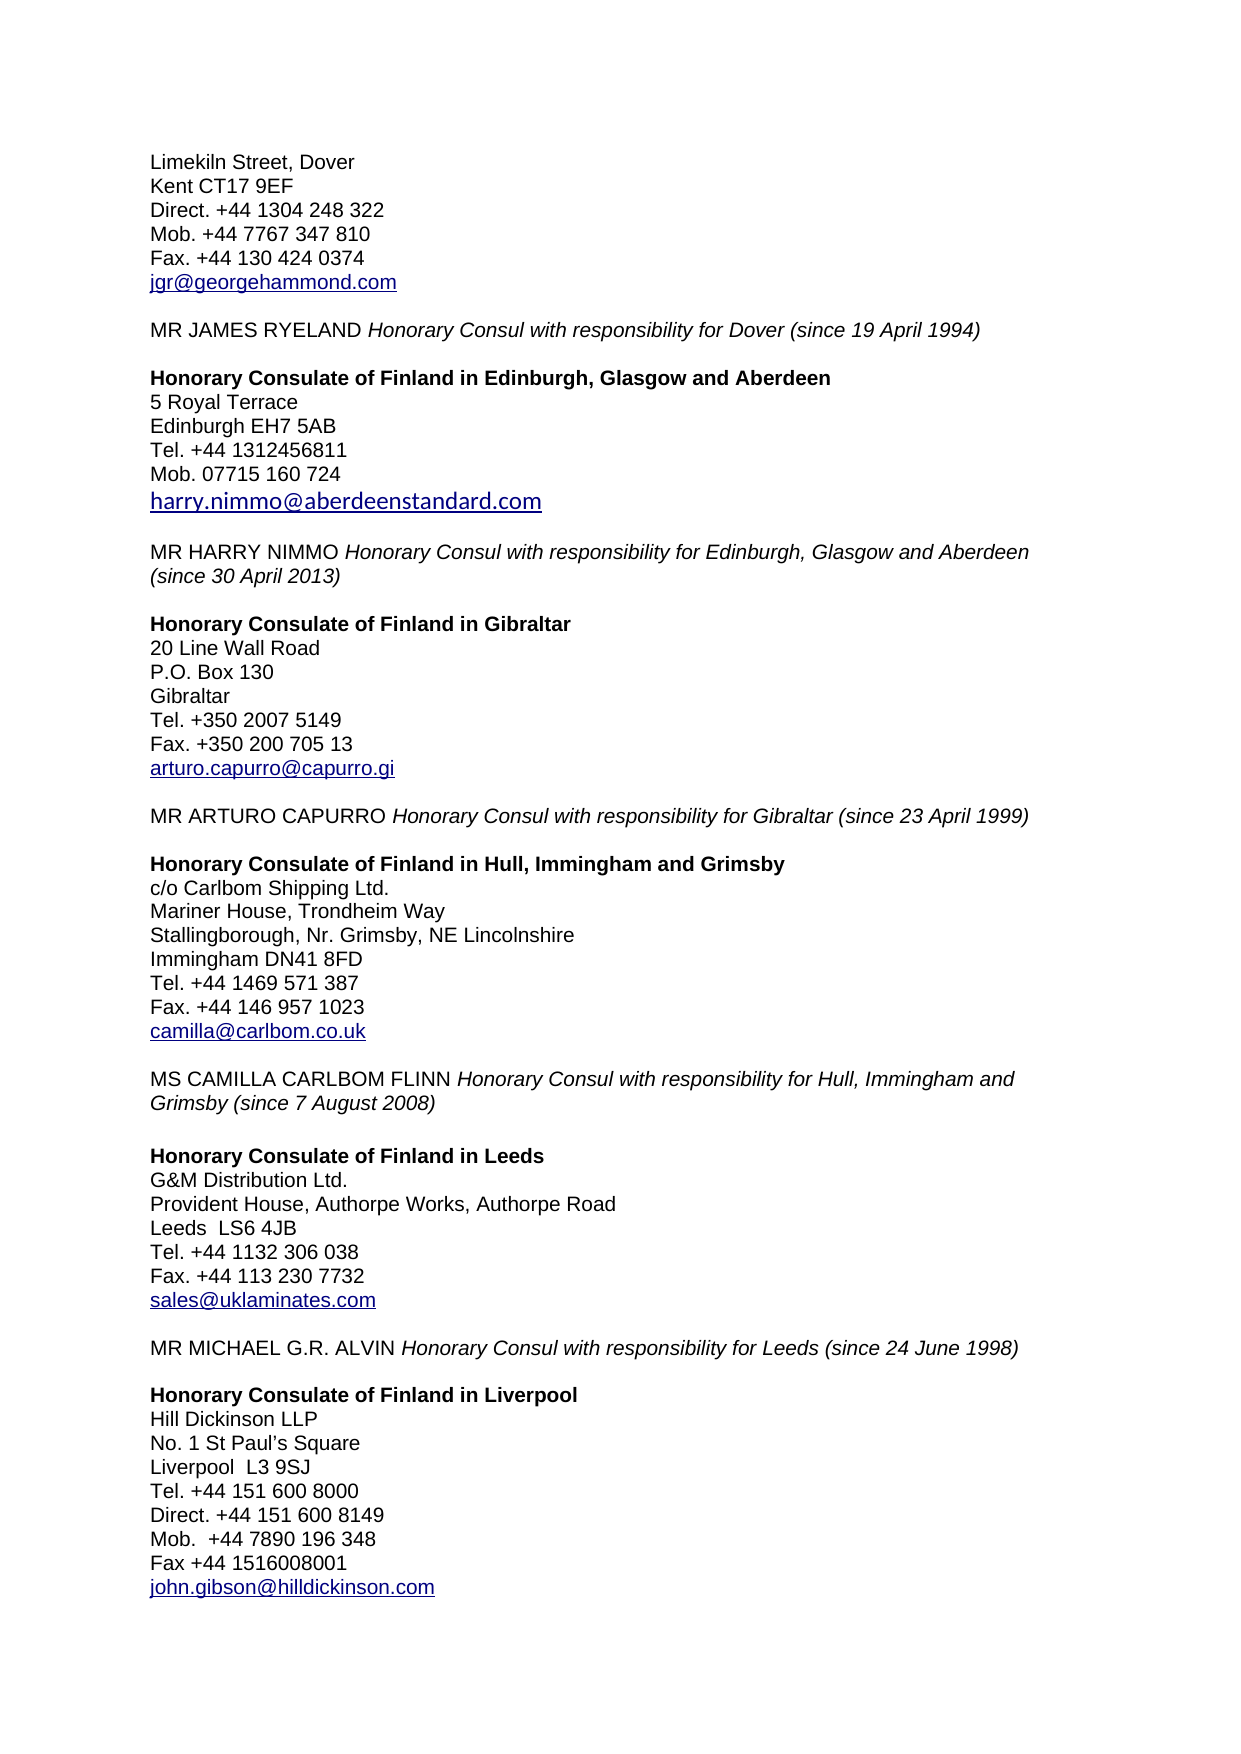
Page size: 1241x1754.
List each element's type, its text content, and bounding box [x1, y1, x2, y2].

text Gibraltar [150, 684, 1090, 708]
text Limekiln Street, Dover [150, 150, 1090, 174]
text Mariner House, Trondheim Way [150, 899, 1090, 923]
text Direct. +44 151 600 8149 [150, 1503, 1090, 1527]
text G&M Distribution Ltd. [150, 1168, 1090, 1192]
text Tel. +44 1469 571 387 [150, 971, 1090, 995]
text 5 Royal Terrace [150, 389, 1090, 413]
text 20 Line Wall Road [150, 636, 1090, 660]
text Mob. 07715 160 724 [150, 461, 1090, 485]
text Kent CT17 9EF [150, 174, 1090, 198]
text No. 1 St Paul’s Square [150, 1431, 1090, 1455]
text Hill Dickinson LLP [150, 1407, 1090, 1431]
text Tel. +44 151 600 8000 [150, 1479, 1090, 1503]
text Tel. +44 1312456811 [150, 437, 1090, 461]
text Fax. +44 130 424 0374 [150, 246, 1090, 270]
text john.gibson@hilldickinson.com [150, 1575, 1090, 1599]
text jgr@georgehammond.com [150, 270, 1090, 294]
text MR ARTURO CAPURRO Honorary Consul with responsibility for Gibraltar (since 23 April 1999) [150, 803, 1090, 827]
text Fax. +44 113 230 7732 [150, 1263, 1090, 1287]
text sales@uklaminates.com [150, 1287, 1090, 1311]
text Honorary Consulate of Finland in Hull, Immingham and Grimsby [150, 851, 1090, 875]
text Provident House, Authorpe Works, Authorpe Road [150, 1192, 1090, 1216]
text Honorary Consulate of Finland in Liverpool [150, 1383, 1090, 1407]
text c/o Carlbom Shipping Ltd. [150, 875, 1090, 899]
text Liverpool L3 9SJ [150, 1455, 1090, 1479]
text MR HARRY NIMMO Honorary Consul with responsibility for Edinburgh, Glasgow and Aberdeen (since 30 April 2013) [150, 540, 1090, 588]
text MS CAMILLA CARLBOM FLINN Honorary Consul with responsibility for Hull, Immingham and Grimsby (since 7 August 2008) [150, 1067, 1090, 1115]
text Immingham DN41 8FD [150, 947, 1090, 971]
text Tel. +350 2007 5149 [150, 708, 1090, 732]
text Fax +44 1516008001 [150, 1551, 1090, 1575]
text Honorary Consulate of Finland in Edinburgh, Glasgow and Aberdeen [150, 366, 1090, 389]
text Fax. +44 146 957 1023 [150, 995, 1090, 1019]
text Stallingborough, Nr. Grimsby, NE Lincolnshire [150, 923, 1090, 947]
text MR MICHAEL G.R. ALVIN Honorary Consul with responsibility for Leeds (since 24 June 1998) [150, 1335, 1090, 1359]
text harry.nimmo@aberdeenstandard.com [150, 485, 1090, 516]
text Direct. +44 1304 248 322 [150, 198, 1090, 222]
text Fax. +350 200 705 13 [150, 732, 1090, 756]
text P.O. Box 130 [150, 660, 1090, 684]
text MR JAMES RYELAND Honorary Consul with responsibility for Dover (since 19 April 1994) [150, 318, 1090, 342]
text Honorary Consulate of Finland in Gibraltar [150, 612, 1090, 636]
text Edinburgh EH7 5AB [150, 413, 1090, 437]
text Mob. +44 7890 196 348 [150, 1527, 1090, 1551]
text Leeds LS6 4JB [150, 1216, 1090, 1239]
text Mob. +44 7767 347 810 [150, 222, 1090, 246]
text Tel. +44 1132 306 038 [150, 1239, 1090, 1263]
text Honorary Consulate of Finland in Leeds [150, 1144, 1090, 1168]
text camilla@carlbom.co.uk [150, 1019, 1090, 1043]
text arturo.capurro@capurro.gi [150, 756, 1090, 779]
